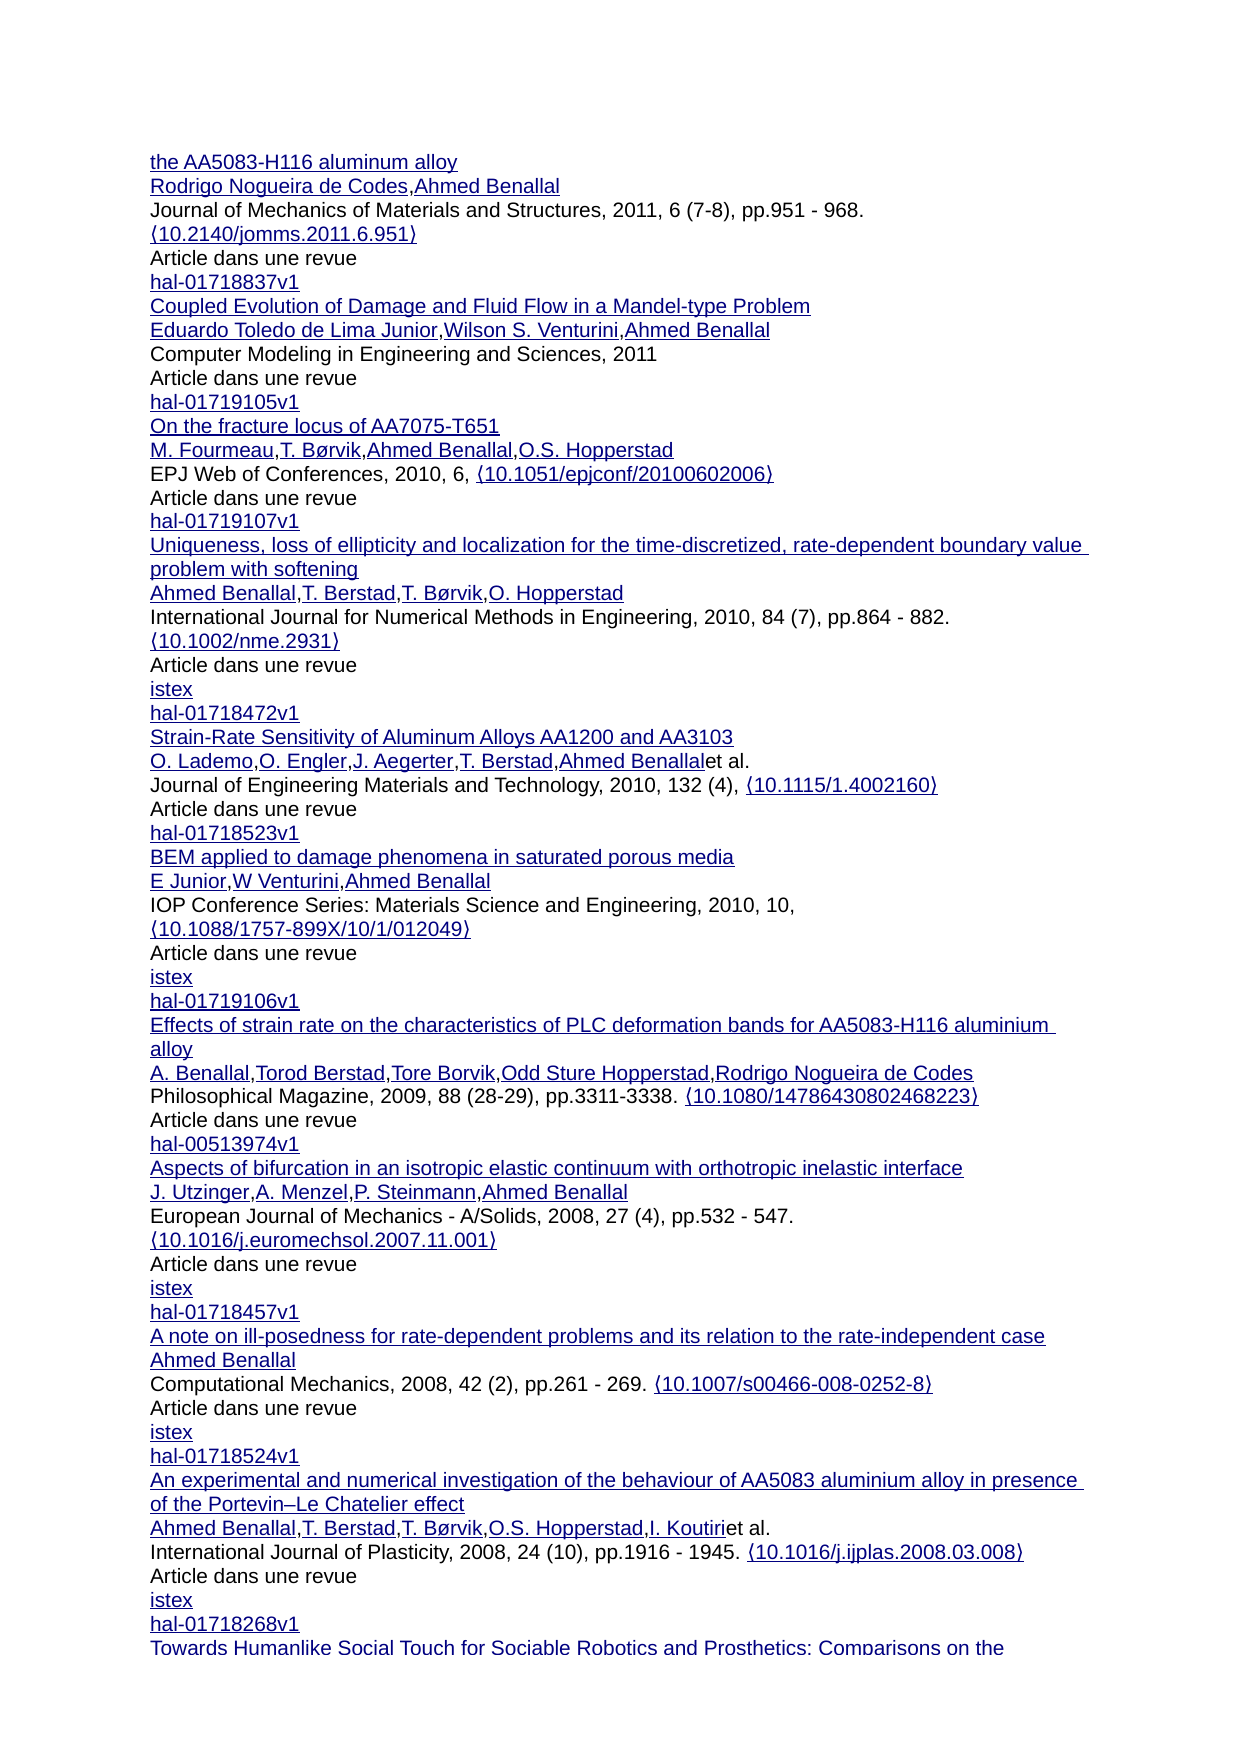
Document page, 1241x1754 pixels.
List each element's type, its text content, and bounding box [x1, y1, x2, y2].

table_cell A note on ill-posedness for rate-dependent problems and its relation to the rate-independent case Ahmed Benallal Computational Mechanics, 2008, 42 (2), pp.261 - 269. ⟨10.1007/s00466-008-0252-8⟩ Article dans une revue istex hal-01718524v1 [150, 1324, 1090, 1468]
table_cell Towards Humanlike Social Touch for Sociable Robotics and Prosthetics: Comparisons on the [150, 1635, 1090, 1655]
table_cell BEM applied to damage phenomena in saturated porous media E Junior,W Venturini,Ahmed Benallal IOP Conference Series: Materials Science and Engineering, 2010, 10, ⟨10.1088/1757-899X/10/1/012049⟩ Article dans une revue istex hal-01719106v1 [150, 845, 1090, 1012]
table_cell Strain-Rate Sensitivity of Aluminum Alloys AA1200 and AA3103 O. Lademo,O. Engler,J. Aegerter,T. Berstad,Ahmed Benallalet al. Journal of Engineering Materials and Technology, 2010, 132 (4), ⟨10.1115/1.4002160⟩ Article dans une revue hal-01718523v1 [150, 725, 1090, 845]
table_cell An experimental and numerical investigation of the behaviour of AA5083 aluminium alloy in presence of the Portevin–Le Chatelier effect Ahmed Benallal,T. Berstad,T. Børvik,O.S. Hopperstad,I. Koutiriet al. International Journal of Plasticity, 2008, 24 (10), pp.1916 - 1945. ⟨10.1016/j.ijplas.2008.03.008⟩ Article dans une revue istex hal-01718268v1 [150, 1468, 1090, 1635]
table_cell Effects of strain rate on the characteristics of PLC deformation bands for AA5083-H116 aluminium alloy A. Benallal,Torod Berstad,Tore Borvik,Odd Sture Hopperstad,Rodrigo Nogueira de Codes Philosophical Magazine, 2009, 88 (28-29), pp.3311-3338. ⟨10.1080/14786430802468223⟩ Article dans une revue hal-00513974v1 [150, 1013, 1090, 1156]
table_cell Coupled Evolution of Damage and Fluid Flow in a Mandel-type Problem Eduardo Toledo de Lima Junior,Wilson S. Venturini,Ahmed Benallal Computer Modeling in Engineering and Sciences, 2011 Article dans une revue hal-01719105v1 [150, 294, 1090, 413]
table_cell On the fracture locus of AA7075-T651 M. Fourmeau,T. Børvik,Ahmed Benallal,O.S. Hopperstad EPJ Web of Conferences, 2010, 6, ⟨10.1051/epjconf/20100602006⟩ Article dans une revue hal-01719107v1 [150, 414, 1090, 533]
table_cell Aspects of bifurcation in an isotropic elastic continuum with orthotropic inelastic interface J. Utzinger,A. Menzel,P. Steinmann,Ahmed Benallal European Journal of Mechanics - A/Solids, 2008, 27 (4), pp.532 - 547. ⟨10.1016/j.euromechsol.2007.11.001⟩ Article dans une revue istex hal-01718457v1 [150, 1156, 1090, 1324]
table_cell Influence of specimen geometry on the Portevin–Le Châtelier effect due to dynamic strain aging for the AA5083-H116 aluminum alloy Rodrigo Nogueira de Codes,Ahmed Benallal Journal of Mechanics of Materials and Structures, 2011, 6 (7-8), pp.951 - 968. ⟨10.2140/jomms.2011.6.951⟩ Article dans une revue hal-01718837v1 [150, 150, 1090, 294]
table_cell Uniqueness, loss of ellipticity and localization for the time-discretized, rate-dependent boundary value problem with softening Ahmed Benallal,T. Berstad,T. Børvik,O. Hopperstad International Journal for Numerical Methods in Engineering, 2010, 84 (7), pp.864 - 882. ⟨10.1002/nme.2931⟩ Article dans une revue istex hal-01718472v1 [150, 533, 1090, 725]
